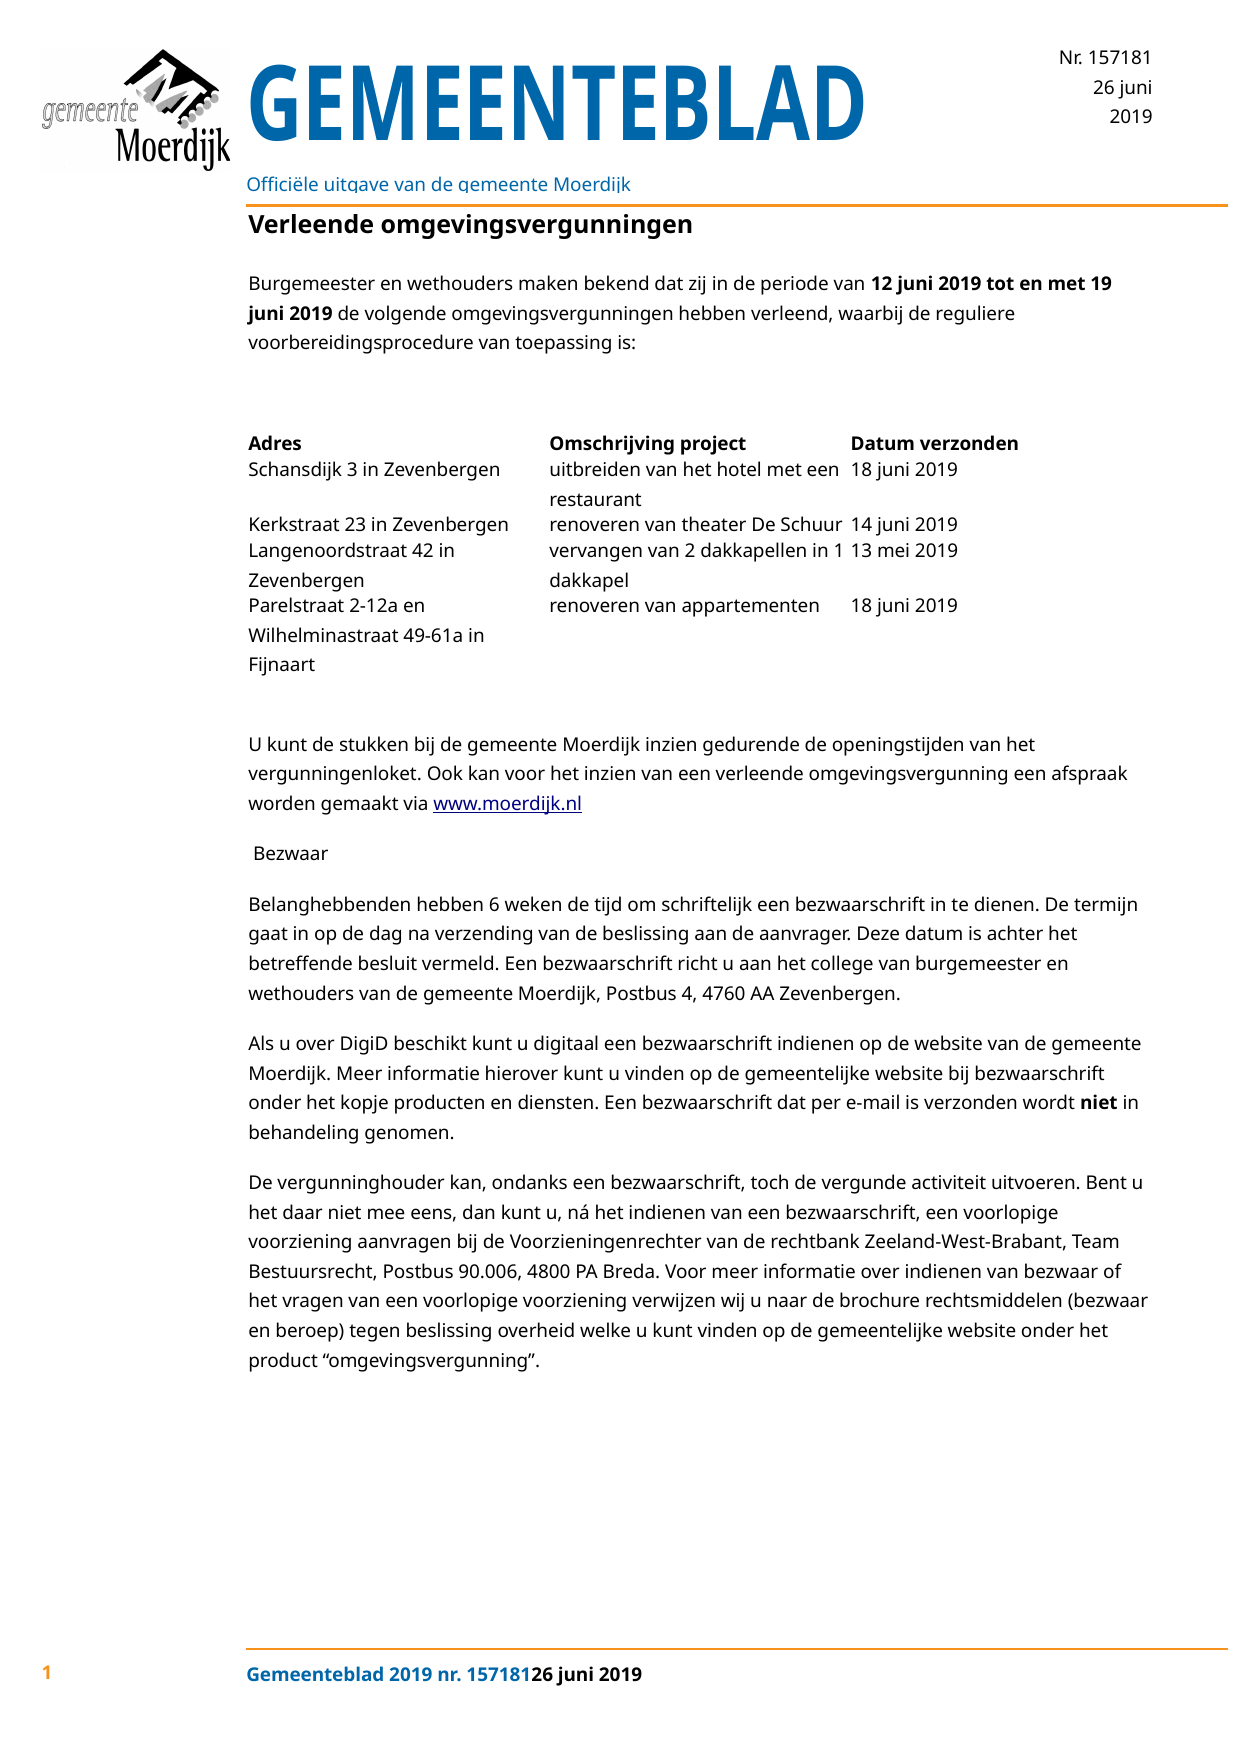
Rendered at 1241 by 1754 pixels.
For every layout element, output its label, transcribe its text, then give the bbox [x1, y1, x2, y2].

table_cell Langenoordstraat 42 in Zevenbergen [248, 537, 549, 592]
table_header Adres [248, 430, 549, 456]
picture [41, 47, 231, 172]
table_cell Parelstraat 2-12a en Wilhelminastraat 49-61a in Fijnaart [248, 593, 549, 677]
text Belanghebbenden hebben 6 weken de tijd om schriftelijk een bezwaarschrift in te dienen. De termijn gaat in op de dag na verzending van de beslissing aan de aanvrager. Deze datum is achter het betreffende besluit vermeld. Een bezwaarschrift richt u aan het college van burgemeester en wethouders van de gemeente Moerdijk, Postbus 4, 4760 AA Zevenbergen. [248, 891, 1152, 1006]
table_cell 14 juni 2019 [850, 511, 1152, 537]
table_cell 13 mei 2019 [850, 537, 1152, 592]
table_header Omschrijving project [549, 430, 850, 456]
text Als u over DigiD beschikt kunt u digitaal een bezwaarschrift indienen op de website van de gemeente Moerdijk. Meer informatie hierover kunt u vinden op de gemeentelijke website bij bezwaarschrift onder het kopje producten en diensten. Een bezwaarschrift dat per e-mail is verzonden wordt niet in behandeling genomen. [248, 1030, 1152, 1145]
table_cell 18 juni 2019 [850, 593, 1152, 677]
table_cell 18 juni 2019 [850, 456, 1152, 511]
text U kunt de stukken bij de gemeente Moerdijk inzien gedurende de openingstijden van het vergunningenloket. Ook kan voor het inzien van een verleende omgevingsvergunning een afspraak worden gemaakt via www.moerdijk.nl [248, 731, 1152, 816]
table_cell renoveren van appartementen [549, 593, 850, 677]
table_cell uitbreiden van het hotel met een restaurant [549, 456, 850, 511]
table_header Datum verzonden [850, 430, 1152, 456]
table_cell Kerkstraat 23 in Zevenbergen [248, 511, 549, 537]
table_cell vervangen van 2 dakkapellen in 1 dakkapel [549, 537, 850, 592]
table_cell Schansdijk 3 in Zevenbergen [248, 456, 549, 511]
text Burgemeester en wethouders maken bekend dat zij in de periode van 12 juni 2019 tot en met 19 juni 2019 de volgende omgevingsvergunningen hebben verleend, waarbij de reguliere voorbereidingsprocedure van toepassing is: [248, 270, 1152, 355]
text Bezwaar [248, 841, 1152, 866]
text De vergunninghouder kan, ondanks een bezwaarschrift, toch de vergunde activiteit uitvoeren. Bent u het daar niet mee eens, dan kunt u, ná het indienen van een bezwaarschrift, een voorlopige voorziening aanvragen bij de Voorzieningenrechter van de rechtbank Zeeland-West-Brabant, Team Bestuursrecht, Postbus 90.006, 4800 PA Breda. Voor meer informatie over indienen van bezwaar of het vragen van een voorlopige voorziening verwijzen wij u naar de brochure rechtsmiddelen (bezwaar en beroep) tegen beslissing overheid welke u kunt vinden op de gemeentelijke website onder het product “omgevingsvergunning”. [248, 1169, 1152, 1373]
table_cell renoveren van theater De Schuur [549, 511, 850, 537]
text Verleende omgevingsvergunningen [248, 207, 1152, 241]
